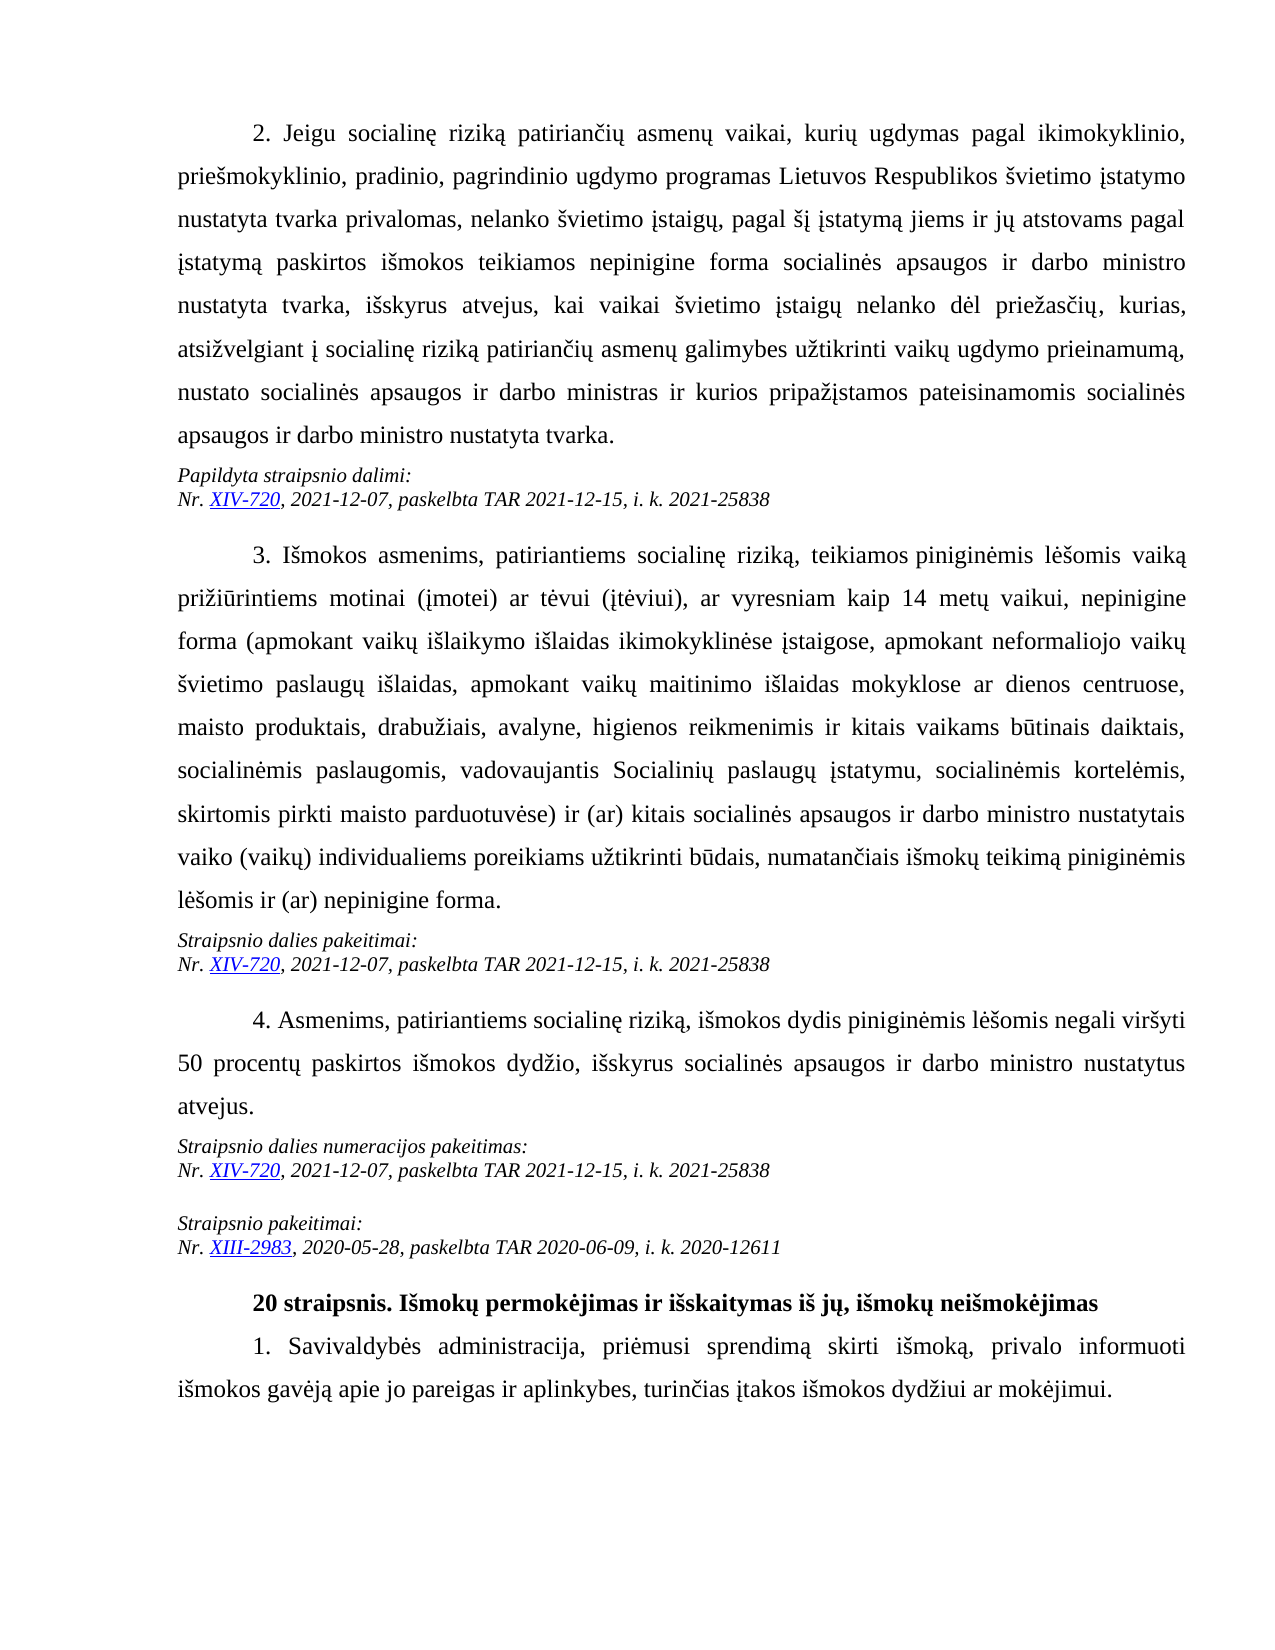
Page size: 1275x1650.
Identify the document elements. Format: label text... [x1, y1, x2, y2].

text Straipsnio dalies pakeitimai: [177, 928, 1186, 952]
text 2. Jeigu socialinę riziką patiriančių asmenų vaikai, kurių ugdymas pagal ikimokyklinio, priešmokyklinio, pradinio, pagrindinio ugdymo programas Lietuvos Respublikos švietimo įstatymo nustatyta tvarka privalomas, nelanko švietimo įstaigų, pagal šį įstatymą jiems ir jų atstovams pagal įstatymą paskirtos išmokos teikiamos nepinigine forma socialinės apsaugos ir darbo ministro nustatyta tvarka, išskyrus atvejus, kai vaikai švietimo įstaigų nelanko dėl priežasčių, kurias, atsižvelgiant į socialinę riziką patiriančių asmenų galimybes užtikrinti vaikų ugdymo prieinamumą, nustato socialinės apsaugos ir darbo ministras ir kurios pripažįstamos pateisinamomis socialinės apsaugos ir darbo ministro nustatyta tvarka. [177, 118, 1186, 449]
text Nr. XIV-720, 2021-12-07, paskelbta TAR 2021-12-15, i. k. 2021-25838 [177, 1158, 1186, 1182]
text 3. Išmokos asmenims, patiriantiems socialinę riziką, teikiamos piniginėmis lėšomis vaiką prižiūrintiems motinai (įmotei) ar tėvui (įtėviui), ar vyresniam kaip 14 metų vaikui, nepinigine forma (apmokant vaikų išlaikymo išlaidas ikimokyklinėse įstaigose, apmokant neformaliojo vaikų švietimo paslaugų išlaidas, apmokant vaikų maitinimo išlaidas mokyklose ar dienos centruose, maisto produktais, drabužiais, avalyne, higienos reikmenimis ir kitais vaikams būtinais daiktais, socialinėmis paslaugomis, vadovaujantis Socialinių paslaugų įstatymu, socialinėmis kortelėmis, skirtomis pirkti maisto parduotuvėse) ir (ar) kitais socialinės apsaugos ir darbo ministro nustatytais vaiko (vaikų) individualiems poreikiams užtikrinti būdais, numatančiais išmokų teikimą piniginėmis lėšomis ir (ar) nepinigine forma. [177, 540, 1186, 914]
text Nr. XIV-720, 2021-12-07, paskelbta TAR 2021-12-15, i. k. 2021-25838 [177, 487, 1186, 511]
text 4. Asmenims, patiriantiems socialinę riziką, išmokos dydis piniginėmis lėšomis negali viršyti 50 procentų paskirtos išmokos dydžio, išskyrus socialinės apsaugos ir darbo ministro nustatytus atvejus. [177, 1005, 1186, 1120]
text Straipsnio dalies numeracijos pakeitimas: [177, 1134, 1186, 1158]
text Nr. XIV-720, 2021-12-07, paskelbta TAR 2021-12-15, i. k. 2021-25838 [177, 952, 1186, 976]
text Nr. XIII-2983, 2020-05-28, paskelbta TAR 2020-06-09, i. k. 2020-12611 [177, 1235, 1186, 1259]
text 1. Savivaldybės administracija, priėmusi sprendimą skirti išmoką, privalo informuoti išmokos gavėją apie jo pareigas ir aplinkybes, turinčias įtakos išmokos dydžiui ar mokėjimui. [177, 1331, 1186, 1403]
text Papildyta straipsnio dalimi: [177, 463, 1186, 487]
text Straipsnio pakeitimai: [177, 1211, 1186, 1235]
text 20 straipsnis. Išmokų permokėjimas ir išskaitymas iš jų, išmokų neišmokėjimas [177, 1288, 1186, 1317]
